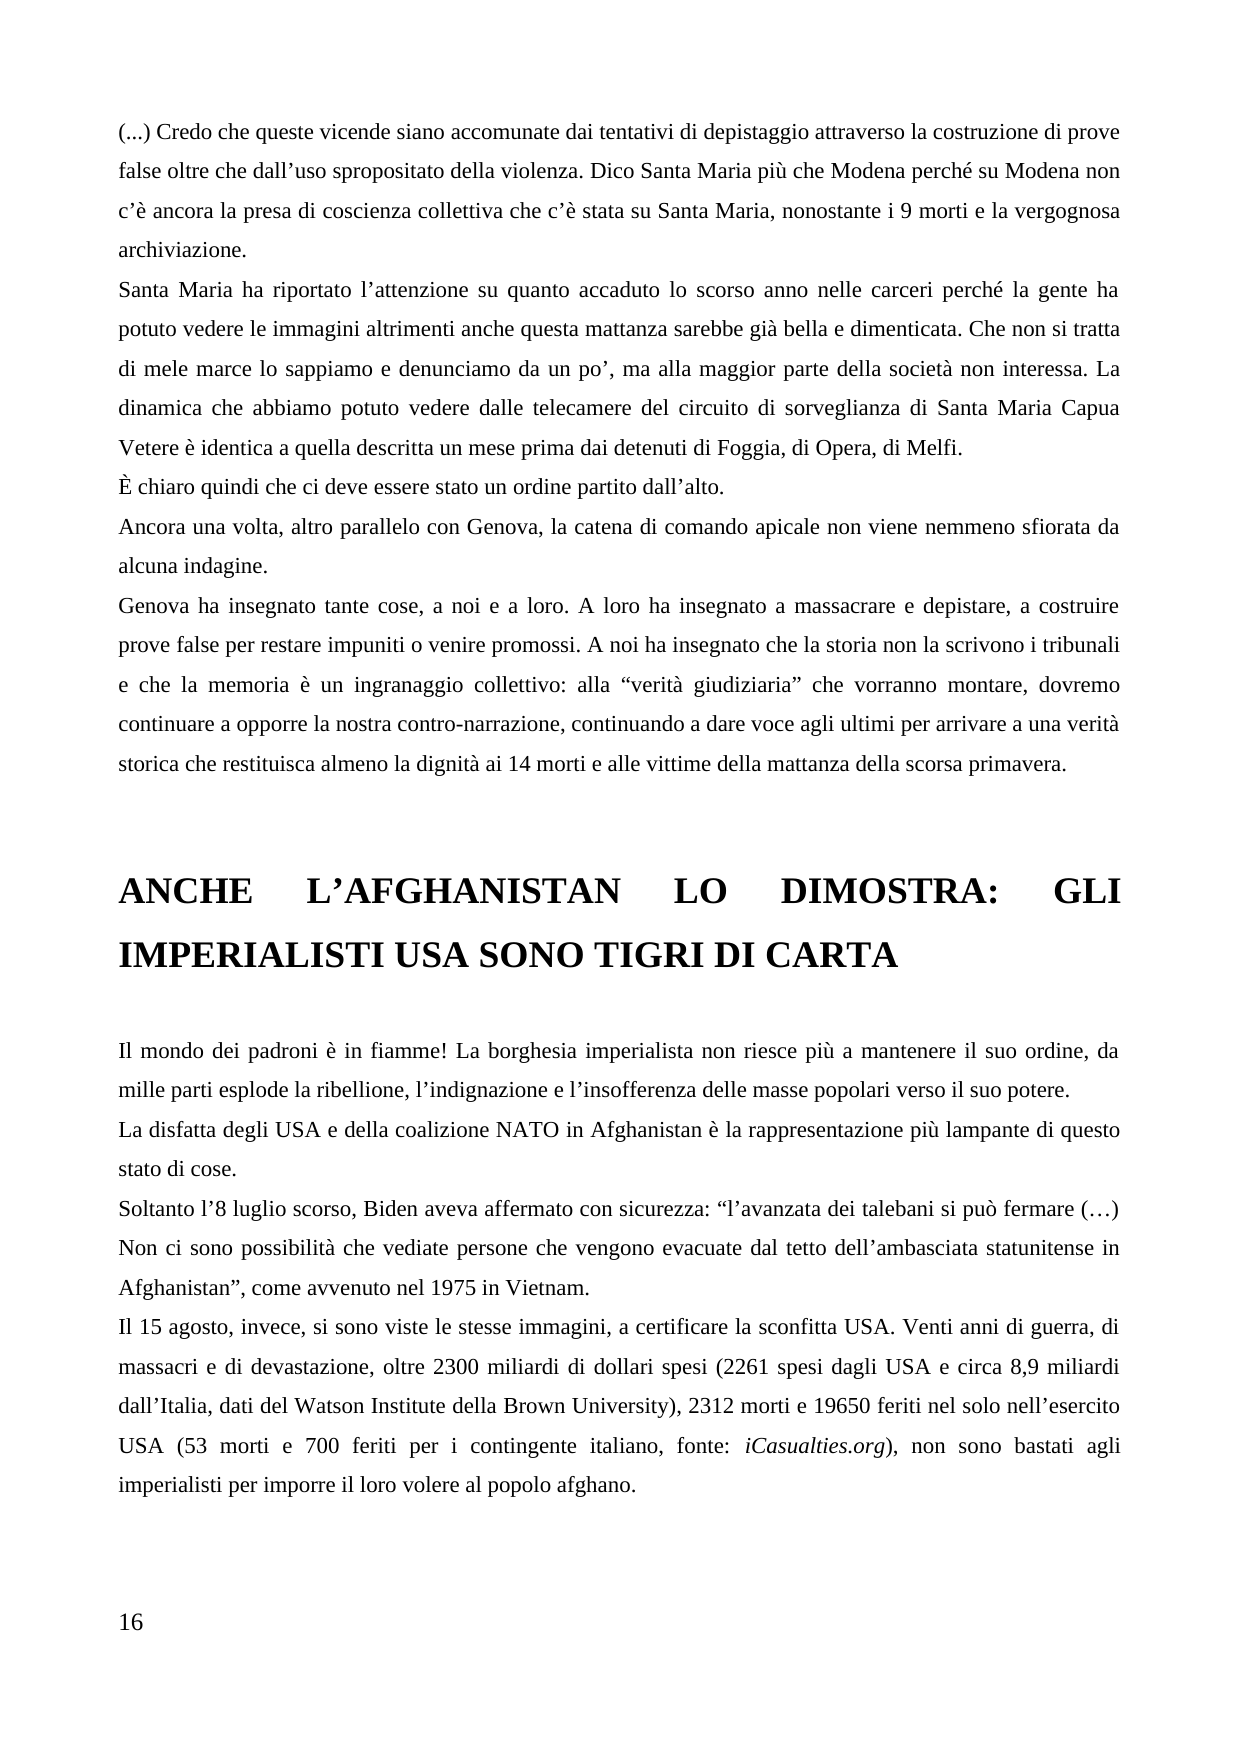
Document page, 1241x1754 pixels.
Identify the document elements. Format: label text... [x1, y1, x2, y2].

text (...) Credo che queste vicende siano accomunate dai tentativi di depistaggio attraverso la costruzione di prove false oltre che dall’uso spropositato della violenza. Dico Santa Maria più che Modena perché su Modena non c’è ancora la presa di coscienza collettiva che c’è stata su Santa Maria, nonostante i 9 morti e la vergognosa archiviazione. [118, 118, 1122, 263]
text Ancora una volta, altro parallelo con Genova, la catena di comando apicale non viene nemmeno sfiorata da alcuna indagine. [118, 513, 1122, 579]
text Santa Maria ha riportato l’attenzione su quanto accaduto lo scorso anno nelle carceri perché la gente ha potuto vedere le immagini altrimenti anche questa mattanza sarebbe già bella e dimenticata. Che non si tratta di mele marce lo sappiamo e denunciamo da un po’, ma alla maggior parte della società non interessa. La dinamica che abbiamo potuto vedere dalle telecamere del circuito di sorveglianza di Santa Maria Capua Vetere è identica a quella descritta un mese prima dai detenuti di Foggia, di Opera, di Melfi. [118, 276, 1122, 460]
text È chiaro quindi che ci deve essere stato un ordine partito dall’alto. [118, 473, 1122, 500]
text Anche L’AFGHANISTAN LO DIMOSTRA: Gli imperialisti USA sono tigri di carta [118, 868, 1122, 976]
text Il mondo dei padroni è in fiamme! La borghesia imperialista non riesce più a mantenere il suo ordine, da mille parti esplode la ribellione, l’indignazione e l’insofferenza delle masse popolari verso il suo potere. [118, 1037, 1122, 1103]
text Soltanto l’8 luglio scorso, Biden aveva affermato con sicurezza: “l’avanzata dei talebani si può fermare (…) Non ci sono possibilità che vediate persone che vengono evacuate dal tetto dell’ambasciata statunitense in Afghanistan”, come avvenuto nel 1975 in Vietnam. [118, 1195, 1122, 1300]
text Genova ha insegnato tante cose, a noi e a loro. A loro ha insegnato a massacrare e depistare, a costruire prove false per restare impuniti o venire promossi. A noi ha insegnato che la storia non la scrivono i tribunali e che la memoria è un ingranaggio collettivo: alla “verità giudiziaria” che vorranno montare, dovremo continuare a opporre la nostra contro-narrazione, continuando a dare voce agli ultimi per arrivare a una verità storica che restituisca almeno la dignità ai 14 morti e alle vittime della mattanza della scorsa primavera. [118, 592, 1122, 776]
text La disfatta degli USA e della coalizione NATO in Afghanistan è la rappresentazione più lampante di questo stato di cose. [118, 1116, 1122, 1182]
text Il 15 agosto, invece, si sono viste le stesse immagini, a certificare la sconfitta USA. Venti anni di guerra, di massacri e di devastazione, oltre 2300 miliardi di dollari spesi (2261 spesi dagli USA e circa 8,9 miliardi dall’Italia, dati del Watson Institute della Brown University), 2312 morti e 19650 feriti nel solo nell’esercito USA (53 morti e 700 feriti per i contingente italiano, fonte: iCasualties.org), non sono bastati agli imperialisti per imporre il loro volere al popolo afghano. [118, 1313, 1122, 1498]
